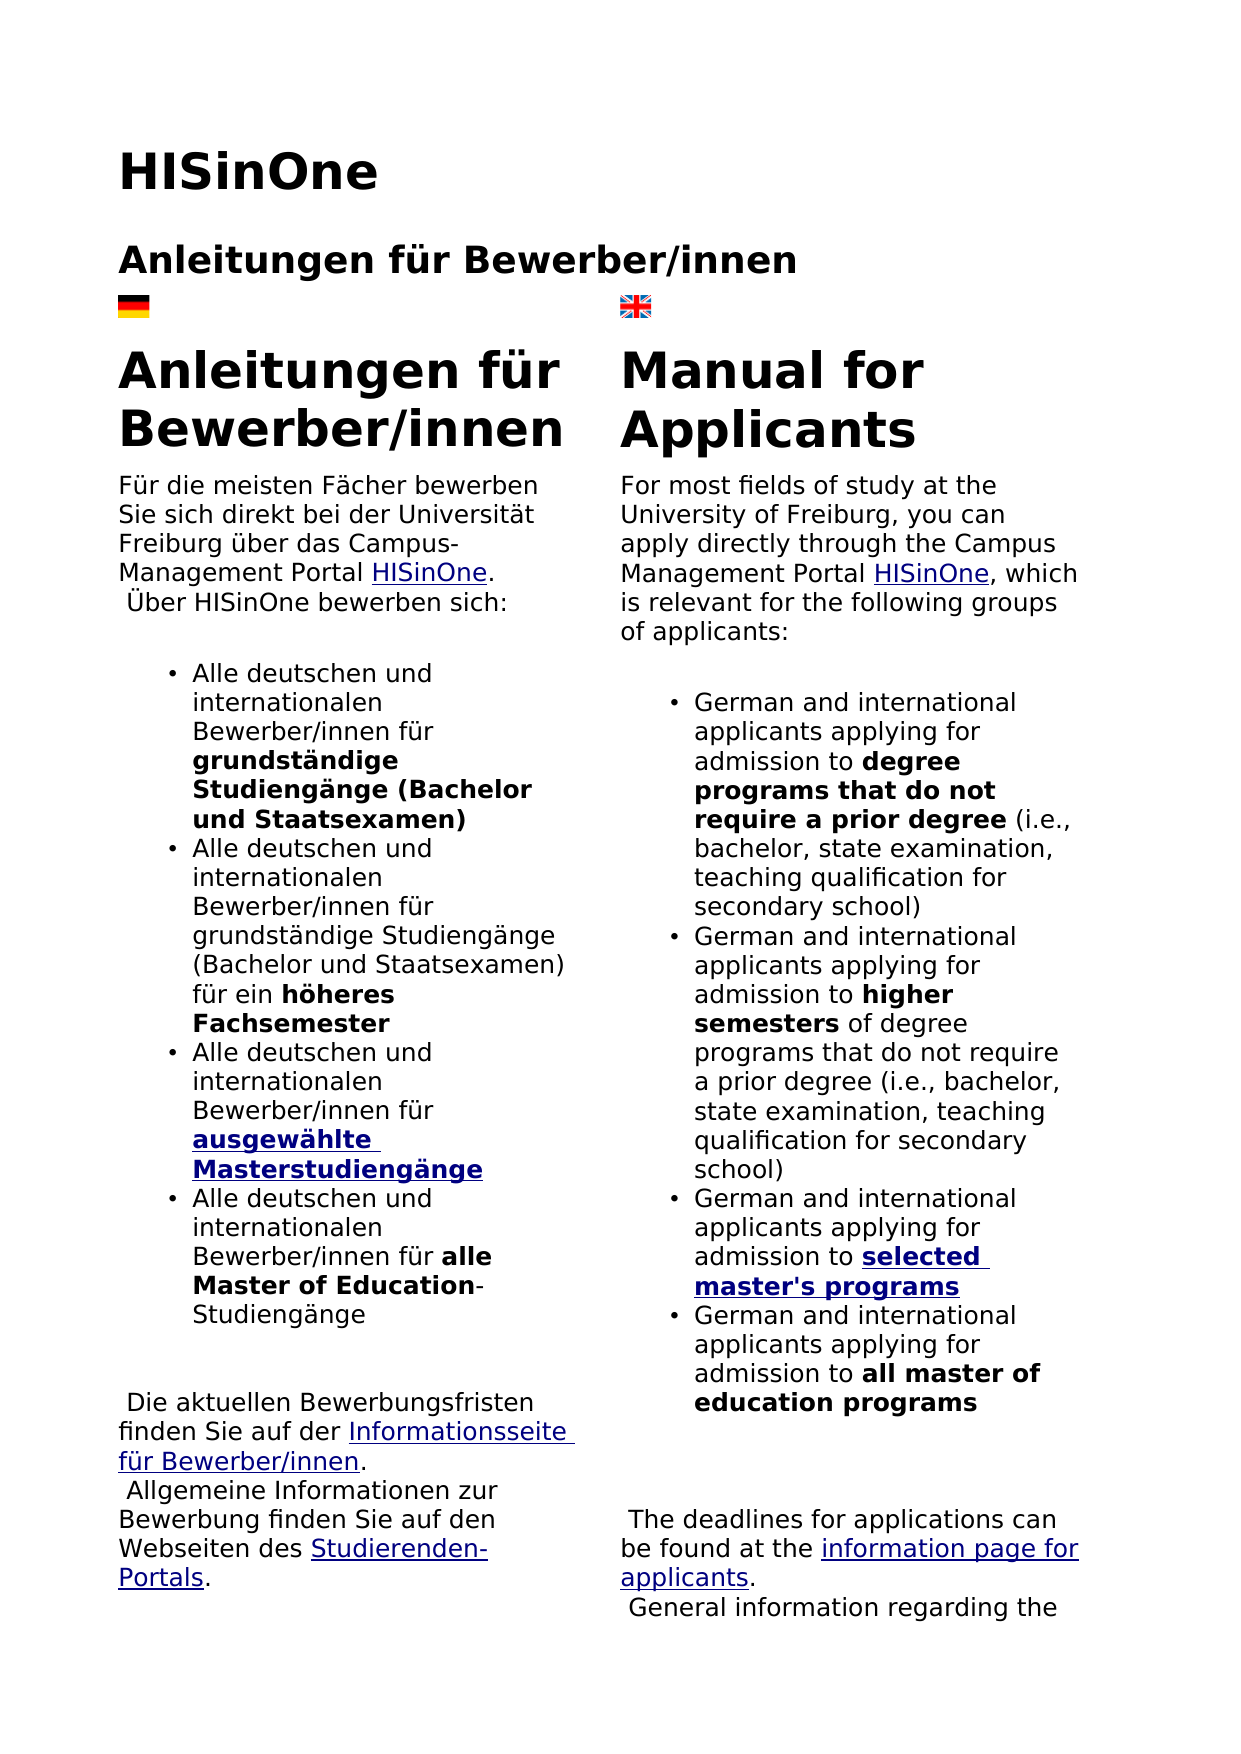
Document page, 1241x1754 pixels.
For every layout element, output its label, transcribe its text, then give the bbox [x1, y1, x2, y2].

picture [118, 295, 150, 318]
subtitle HISinOne [118, 143, 1122, 201]
picture [620, 295, 652, 318]
subtitle Anleitungen für Bewerber/innen [118, 239, 1122, 282]
table_header Manual for Applicants For most fields of study at the University of Freiburg, you can apply directly through the Campus Management Portal HISinOne, which is relevant for the following groups of applicants: German and international applicants applying for admission to degree programs that do not require a prior degree (i.e., bachelor, state examination, teaching qualification for secondary school) German and international applicants applying for admission to higher semesters of degree programs that do not require a prior degree (i.e., bachelor, state examination, teaching qualification for secondary school) German and international applicants applying for admission to selected master's programs German and international applicants applying for admission to all master of education programs The deadlines for applications can be found at the information page for applicants. General information regarding the [620, 295, 1122, 1622]
table_header Anleitungen für Bewerber/innen Für die meisten Fächer bewerben Sie sich direkt bei der Universität Freiburg über das Campus-Management Portal HISinOne. Über HISinOne bewerben sich: Alle deutschen und internationalen Bewerber/innen für grundständige Studiengänge (Bachelor und Staatsexamen) Alle deutschen und internationalen Bewerber/innen für grundständige Studiengänge (Bachelor und Staatsexamen) für ein höheres Fachsemester Alle deutschen und internationalen Bewerber/innen für ausgewählte Masterstudiengänge Alle deutschen und internationalen Bewerber/innen für alle Master of Education-Studiengänge Die aktuellen Bewerbungsfristen finden Sie auf der Informationsseite für Bewerber/innen. Allgemeine Informationen zur Bewerbung finden Sie auf den Webseiten des Studierenden-Portals. [118, 295, 620, 1622]
